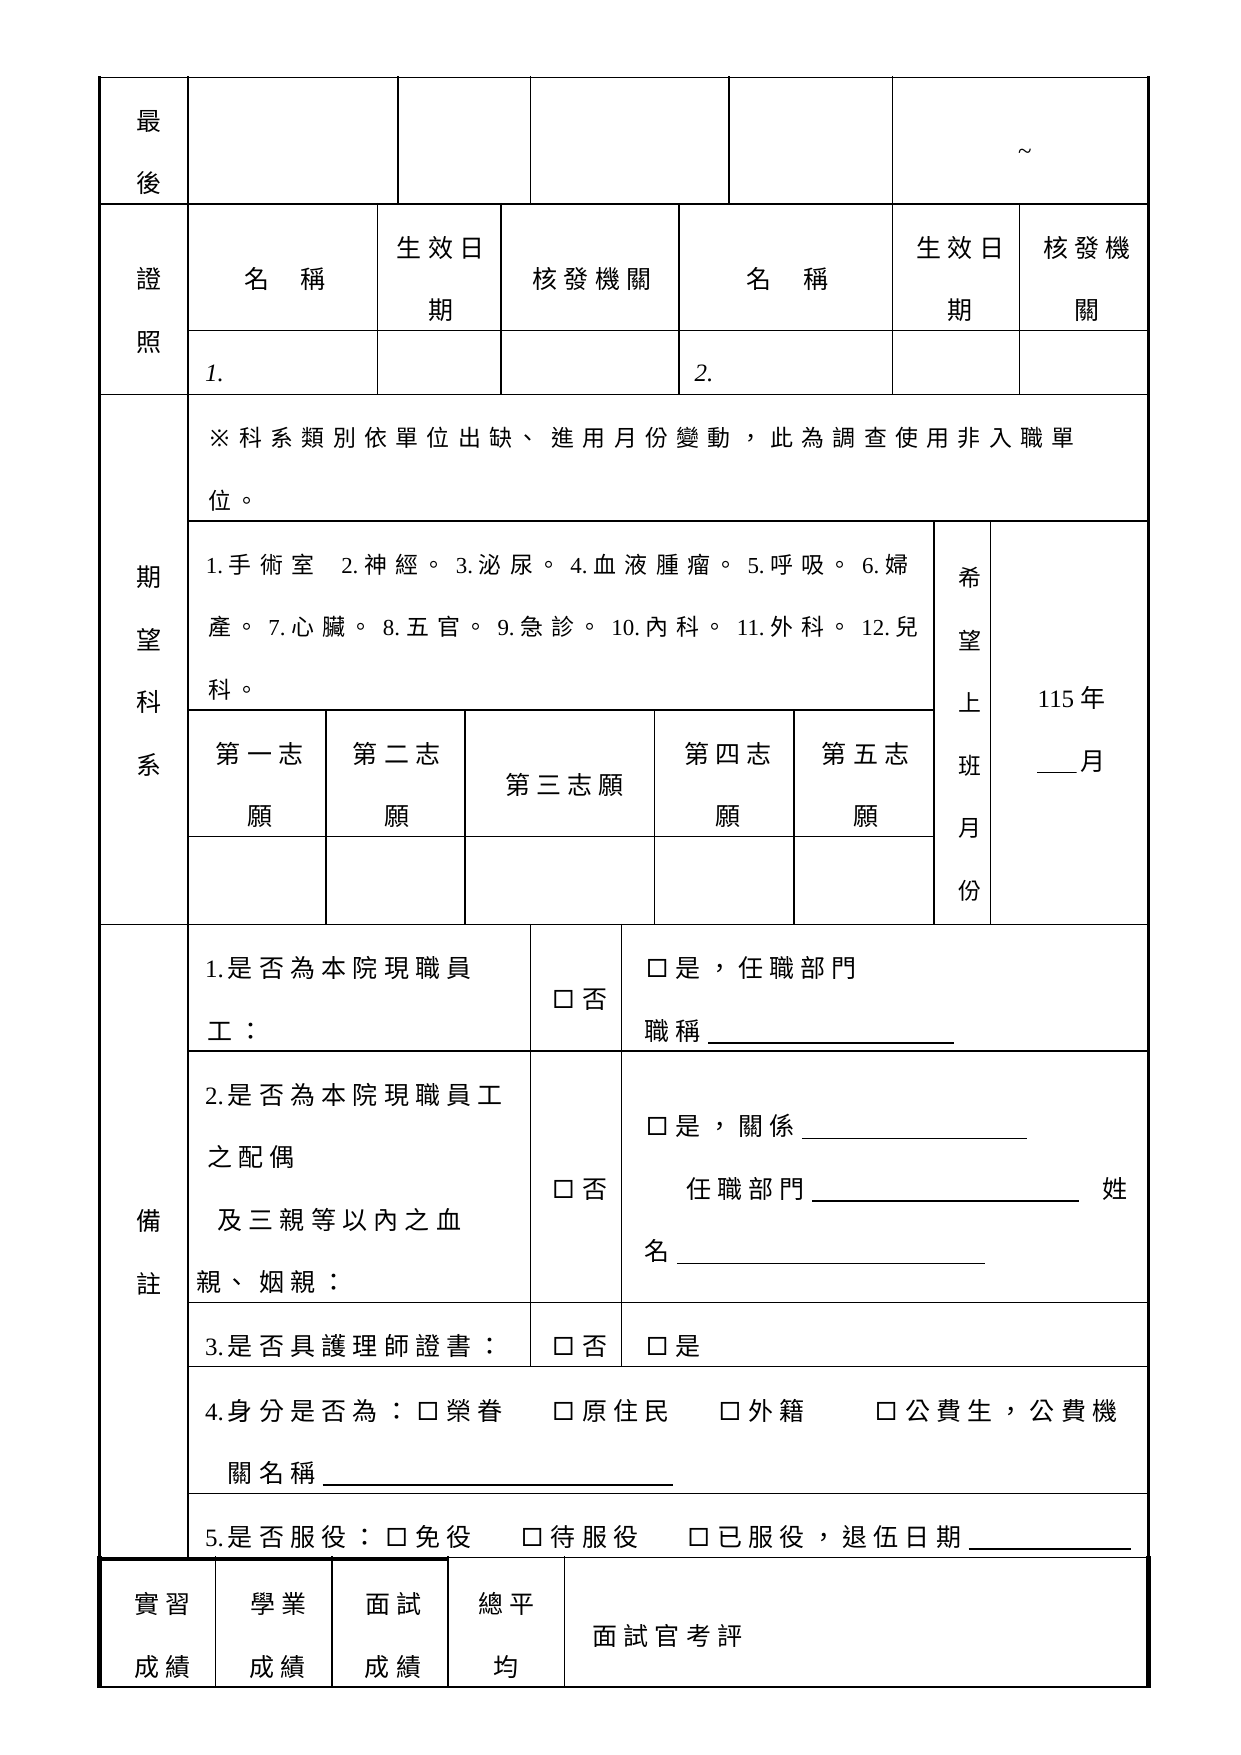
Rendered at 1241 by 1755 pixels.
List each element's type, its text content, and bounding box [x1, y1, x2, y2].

table_cell 是，任職部門 職稱 [622, 925, 1147, 1050]
table_cell 1.手術室 2.神經。3.泌尿。4.血液腫瘤。5.呼吸。6.婦產。7.心臟。8.五官。9.急診。10.內科。11.外科。12.兒科。 [189, 522, 933, 709]
table_cell 名稱 [680, 205, 892, 329]
table_cell 第一志願 [189, 711, 325, 836]
table_cell 總平均 [449, 1558, 564, 1686]
table_cell 期望科系 [101, 395, 187, 924]
table_cell 第三志願 [466, 711, 654, 836]
table_cell [189, 837, 325, 924]
table_cell 實習成績 [102, 1561, 215, 1686]
table_cell [399, 78, 530, 203]
table_cell 核發機關 [502, 205, 678, 329]
table_cell 核發機關 [1020, 205, 1147, 329]
table_cell 面試官考評 [565, 1558, 1146, 1686]
table_cell 是 [622, 1303, 1147, 1366]
table_cell [1020, 331, 1147, 393]
table_cell [502, 331, 678, 393]
table_cell 否 [531, 925, 621, 1050]
table_cell [466, 837, 654, 924]
table_cell [378, 331, 500, 393]
table_cell 否 [531, 1303, 621, 1366]
table_cell 5.是否服役：免役 待服役 已服役，退伍日期 [189, 1494, 1147, 1556]
table_cell 是，關係 任職部門 姓名 [622, 1052, 1147, 1302]
table_cell [327, 837, 464, 924]
table_cell [795, 837, 933, 924]
table_cell 115年 月 [991, 522, 1147, 924]
table_cell 1. [189, 331, 377, 393]
table_cell 1.是否為本院現職員工： [189, 925, 530, 1050]
table_cell 2.是否為本院現職員工之配偶 及三親等以內之血親、姻親： [189, 1052, 530, 1302]
table_cell 2. [680, 331, 892, 393]
table_cell 證照 [101, 205, 187, 393]
table_cell [189, 78, 397, 203]
table_cell 否 [531, 1052, 621, 1302]
table_cell 生效日期 [378, 205, 500, 329]
table_cell ※科系類別依單位出缺、進用月份變動，此為調查使用非入職單位。 [189, 395, 1147, 520]
table_cell 生效日期 [893, 205, 1019, 329]
table_cell [893, 331, 1019, 393]
table_cell 3.是否具護理師證書： [189, 1303, 530, 1366]
table_cell 備註 [101, 925, 187, 1556]
table_cell 最後 [101, 78, 187, 203]
table_cell 第五志願 [795, 711, 933, 836]
table_cell ~ [893, 78, 1147, 203]
table_cell 第二志願 [327, 711, 464, 836]
table_cell 第四志願 [655, 711, 793, 836]
table_cell [531, 78, 728, 203]
table_cell [655, 837, 793, 924]
table_cell [730, 78, 892, 203]
table_cell 4.身分是否為：榮眷 原住民 外籍 公費生，公費機關名稱 [189, 1367, 1147, 1492]
table_cell 名稱 [189, 205, 377, 329]
table_cell 希望上班月份 [935, 522, 990, 924]
table_cell 學業成績 [216, 1561, 331, 1686]
table_cell 面試成績 [333, 1561, 447, 1686]
